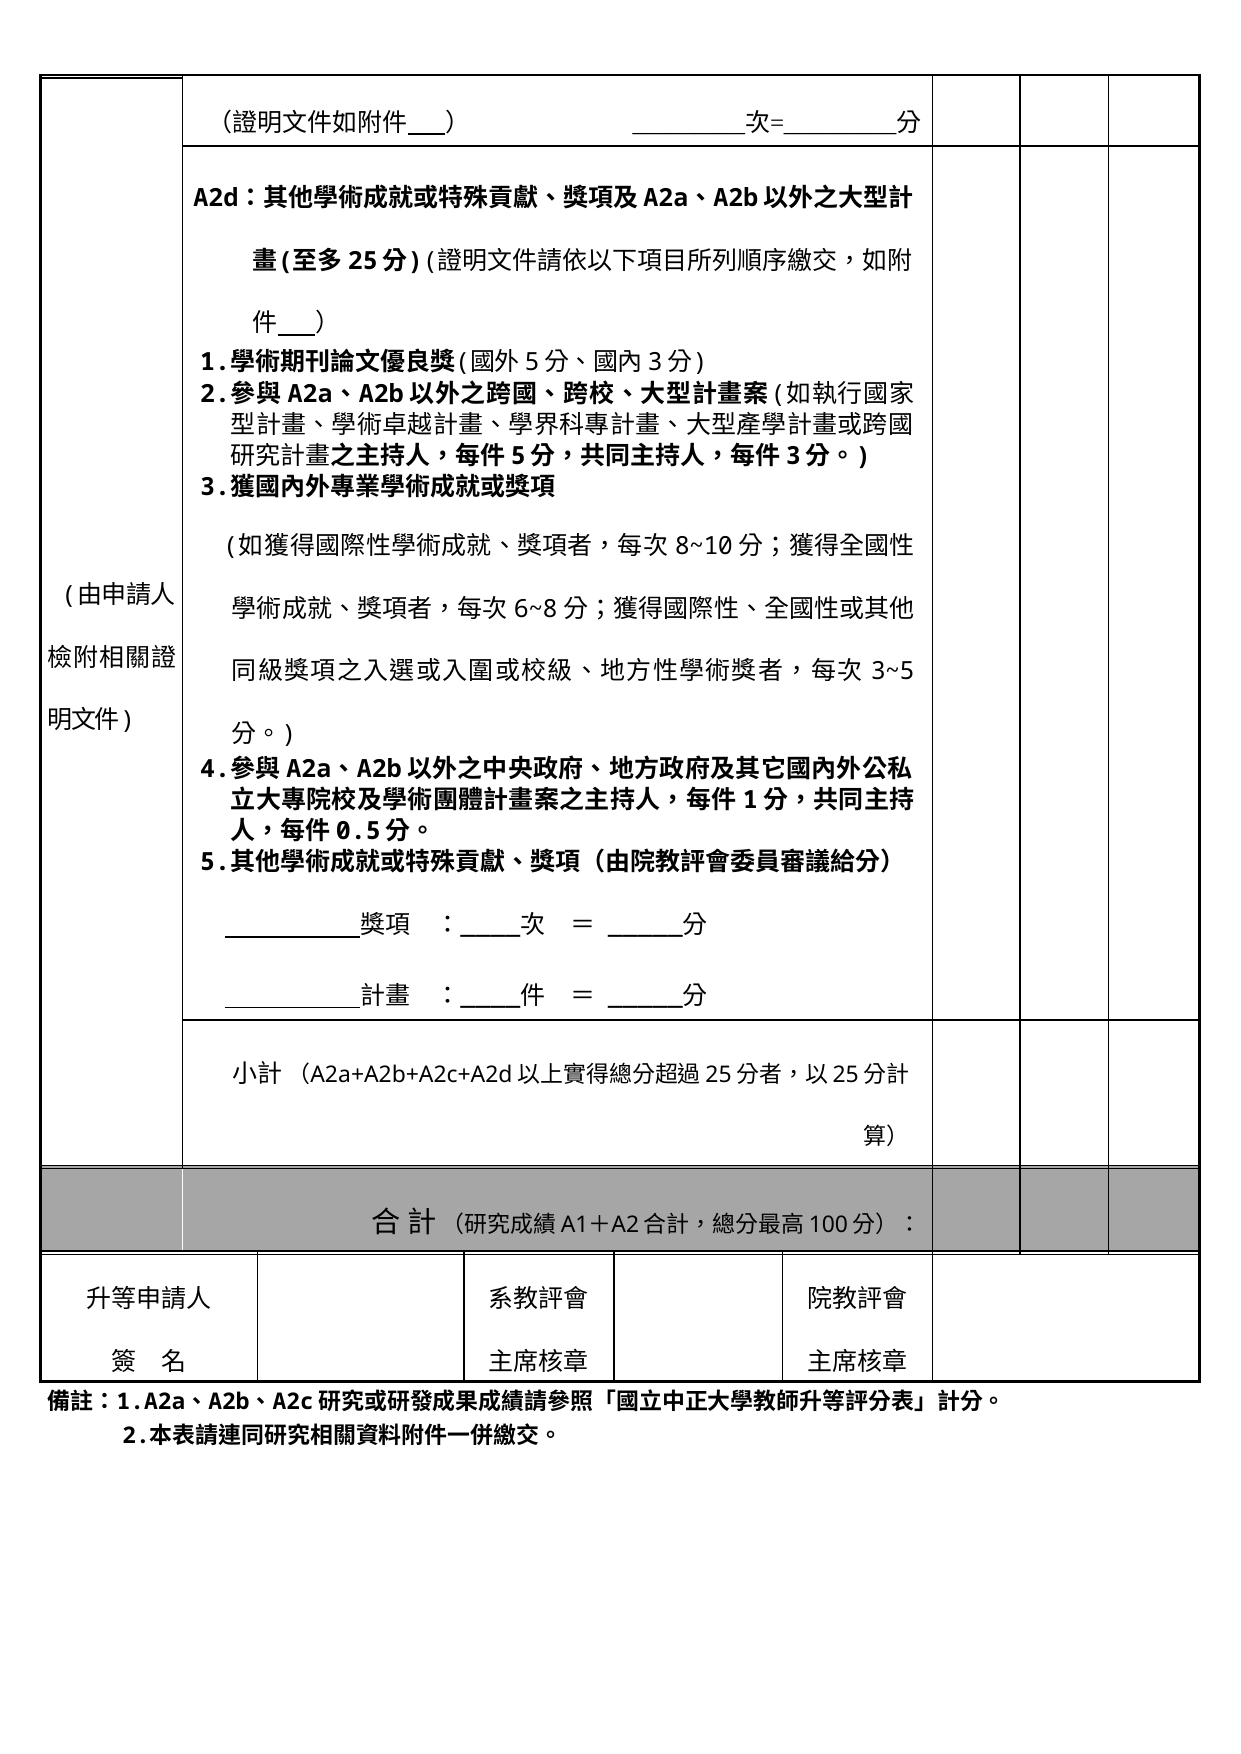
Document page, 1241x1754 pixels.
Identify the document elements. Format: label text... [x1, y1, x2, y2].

table_cell [1021, 1021, 1108, 1164]
table_cell [933, 1021, 1019, 1164]
table_cell [42, 1169, 182, 1250]
table_cell [615, 1255, 782, 1380]
table_cell [933, 1169, 1019, 1250]
table_cell [1109, 1021, 1198, 1164]
table_cell [933, 1255, 1198, 1380]
table_cell (由申請人檢附相關證明文件) [42, 79, 182, 1019]
table_cell [933, 147, 1019, 1019]
text 備註：1.A2a、A2b、A2c研究或研發成果成績請參照「國立中正大學教師升等評分表」計分。 [48, 1383, 1240, 1417]
table_cell [1021, 147, 1108, 1019]
text 2.本表請連同研究相關資料附件一併繳交。 [88, 1417, 1240, 1450]
table_cell [1109, 76, 1198, 145]
table_cell 院教評會 主席核章 [783, 1255, 932, 1380]
table_cell [42, 1019, 182, 1164]
table_cell [1109, 1169, 1198, 1250]
table_cell [1021, 76, 1108, 145]
table_cell [933, 76, 1019, 145]
table_cell 小計 （A2a+A2b+A2c+A2d以上實得總分超過25分者，以25分計算） [183, 1021, 932, 1164]
table_cell （證明文件如附件 ） _________次=_________分 [183, 76, 932, 145]
table_cell [258, 1255, 463, 1380]
table_cell 合 計 （研究成績A1＋A2合計，總分最高100分）： [183, 1169, 932, 1250]
table_cell 系教評會 主席核章 [465, 1255, 613, 1380]
table_cell [1109, 147, 1198, 1019]
table_cell 升等申請人 簽 名 [42, 1255, 257, 1380]
table_cell A2d：其他學術成就或特殊貢獻、獎項及A2a、A2b以外之大型計畫(至多25分)(證明文件請依以下項目所列順序繳交，如附件 ） 1.學術期刊論文優良獎(國外5分、國內3分) 2.參與A2a、A2b以外之跨國、跨校、大型計畫案(如執行國家型計畫、學術卓越計畫、學界科專計畫、大型產學計畫或跨國研究計畫之主持人，每件5分，共同主持人，每件3分。) 3.獲國內外專業學術成就或獎項 (如獲得國際性學術成就、獎項者，每次8~10分；獲得全國性學術成就、獎項者，每次6~8分；獲得國際性、全國性或其他同級獎項之入選或入圍或校級、地方性學術獎者，每次3~5分。) 4.參與A2a、A2b以外之中央政府、地方政府及其它國內外公私立大專院校及學術團體計畫案之主持人，每件1分，共同主持人，每件0.5分。 5.其他學術成就或特殊貢獻、獎項（由院教評會委員審議給分） 獎項 ：____次 ＝ _____分 計畫 ：____件 ＝ _____分 [183, 147, 932, 1019]
table_cell [1021, 1169, 1108, 1250]
